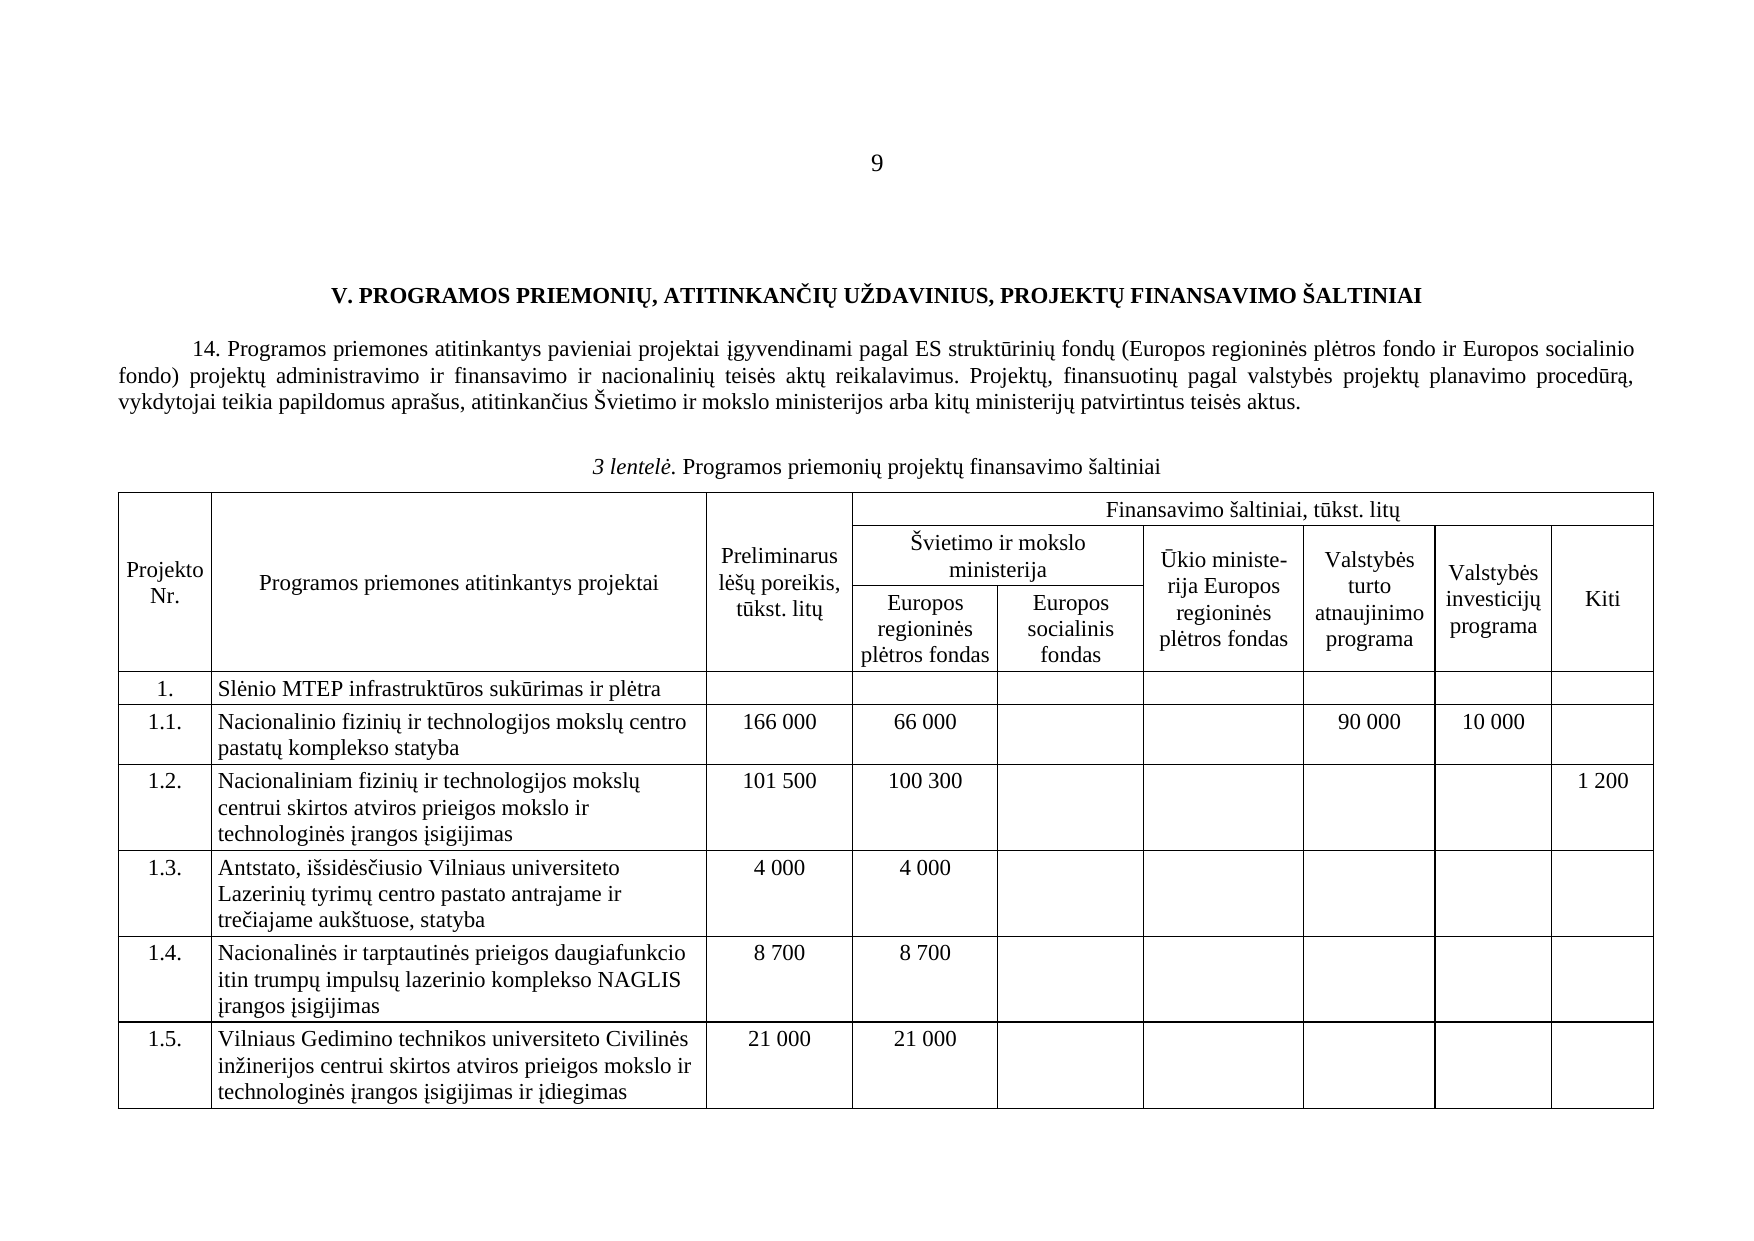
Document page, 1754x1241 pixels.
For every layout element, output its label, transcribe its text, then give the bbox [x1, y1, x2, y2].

table_cell 8 700 [853, 937, 997, 1021]
table_cell [1436, 1023, 1551, 1107]
table_cell 4 000 [853, 851, 997, 936]
table_cell [1144, 937, 1303, 1021]
table_cell [1552, 937, 1653, 1021]
table_header Finansavimo šaltiniai, tūkst. litų [853, 493, 1653, 525]
table_cell Europos regioninės plėtros fondas [853, 586, 997, 671]
table_cell [1144, 1023, 1303, 1107]
table_header Preliminarus lėšų poreikis, tūkst. litų [707, 493, 852, 671]
table_cell 1 200 [1552, 765, 1653, 849]
table_cell Kiti [1552, 526, 1653, 671]
table_cell Nacionalinės ir tarptautinės prieigos daugiafunkcio itin trumpų impulsų lazerinio komplekso NAGLIS įrangos įsigijimas [212, 937, 706, 1021]
table_cell 1.2. [119, 765, 211, 849]
table_cell 166 000 [707, 705, 852, 764]
table_cell Antstato, išsidėsčiusio Vilniaus universiteto Lazerinių tyrimų centro pastato antrajame ir trečiajame aukštuose, statyba [212, 851, 706, 936]
table_header Projekto Nr. [119, 493, 211, 671]
table_cell [998, 1023, 1143, 1107]
table_cell [1436, 765, 1551, 849]
table_cell [707, 672, 852, 704]
text 3 lentelė. Programos priemonių projektų finansavimo šaltiniai [118, 453, 1636, 479]
text 14. Programos priemones atitinkantys pavieniai projektai įgyvendinami pagal ES struktūrinių fondų (Europos regioninės plėtros fondo ir Europos socialinio fondo) projektų administravimo ir finansavimo ir nacionalinių teisės aktų reikalavimus. Projektų, finansuotinų pagal valstybės projektų planavimo procedūrą, vykdytojai teikia papildomus aprašus, atitinkančius Švietimo ir mokslo ministerijos arba kitų ministerijų patvirtintus teisės aktus. [118, 335, 1636, 414]
table_cell 1.1. [119, 705, 211, 764]
table_cell [1144, 851, 1303, 936]
table_cell [998, 937, 1143, 1021]
table_cell Ūkio ministe­rija Europos regioninės plėtros fondas [1144, 526, 1303, 671]
table_cell Slėnio MTEP infrastruktūros sukūrimas ir plėtra [212, 672, 706, 704]
table_cell [1436, 672, 1551, 704]
table_cell [1304, 765, 1434, 849]
table_cell 1.4. [119, 937, 211, 1021]
table_cell [1304, 851, 1434, 936]
table_cell [1144, 672, 1303, 704]
table_cell 1. [119, 672, 211, 704]
table_cell 21 000 [707, 1023, 852, 1107]
table_cell Vilniaus Gedimino technikos universiteto Civilinės inžinerijos centrui skirtos atviros prieigos mokslo ir technologinės įrangos įsigijimas ir įdiegimas [212, 1023, 706, 1107]
table_cell [1304, 1023, 1434, 1107]
table_cell [998, 672, 1143, 704]
table_cell [1552, 705, 1653, 764]
table_cell 1.5. [119, 1023, 211, 1107]
table_cell 101 500 [707, 765, 852, 849]
table_cell Valstybės investicijų programa [1436, 526, 1551, 671]
table_cell [1436, 937, 1551, 1021]
table_cell 66 000 [853, 705, 997, 764]
table_cell [1436, 851, 1551, 936]
table_cell Švietimo ir mokslo ministerija [853, 526, 1143, 585]
table_cell [1552, 672, 1653, 704]
table_header Programos priemones atitinkantys projektai [212, 493, 706, 671]
table_cell [1144, 765, 1303, 849]
table_cell [1144, 705, 1303, 764]
table_cell [1304, 672, 1434, 704]
table_cell [1552, 1023, 1653, 1107]
table_cell 4 000 [707, 851, 852, 936]
table_cell 8 700 [707, 937, 852, 1021]
table_cell [998, 765, 1143, 849]
table_cell [853, 672, 997, 704]
table_cell Nacionaliniam fizinių ir technologijos mokslų centrui skirtos atviros prieigos mokslo ir technologinės įrangos įsigijimas [212, 765, 706, 849]
table_cell 1.3. [119, 851, 211, 936]
table_cell [998, 851, 1143, 936]
table_cell 90 000 [1304, 705, 1434, 764]
table_cell 100 300 [853, 765, 997, 849]
table_cell [1552, 851, 1653, 936]
table_cell Valstybės turto atnaujinimo programa [1304, 526, 1434, 671]
table_cell [1304, 937, 1434, 1021]
table_cell 21 000 [853, 1023, 997, 1107]
table_cell 10 000 [1436, 705, 1551, 764]
table_cell [998, 705, 1143, 764]
table_cell Nacionalinio fizinių ir technologijos mokslų centro pastatų komplekso statyba [212, 705, 706, 764]
table_cell Europos socialinis fondas [998, 586, 1143, 671]
text V. PROGRAMOS PRIEMONIŲ, ATITINKANČIŲ UŽDAVINIUS, PROJEKTŲ FINANSAVIMO ŠALTINIAI [118, 283, 1636, 309]
